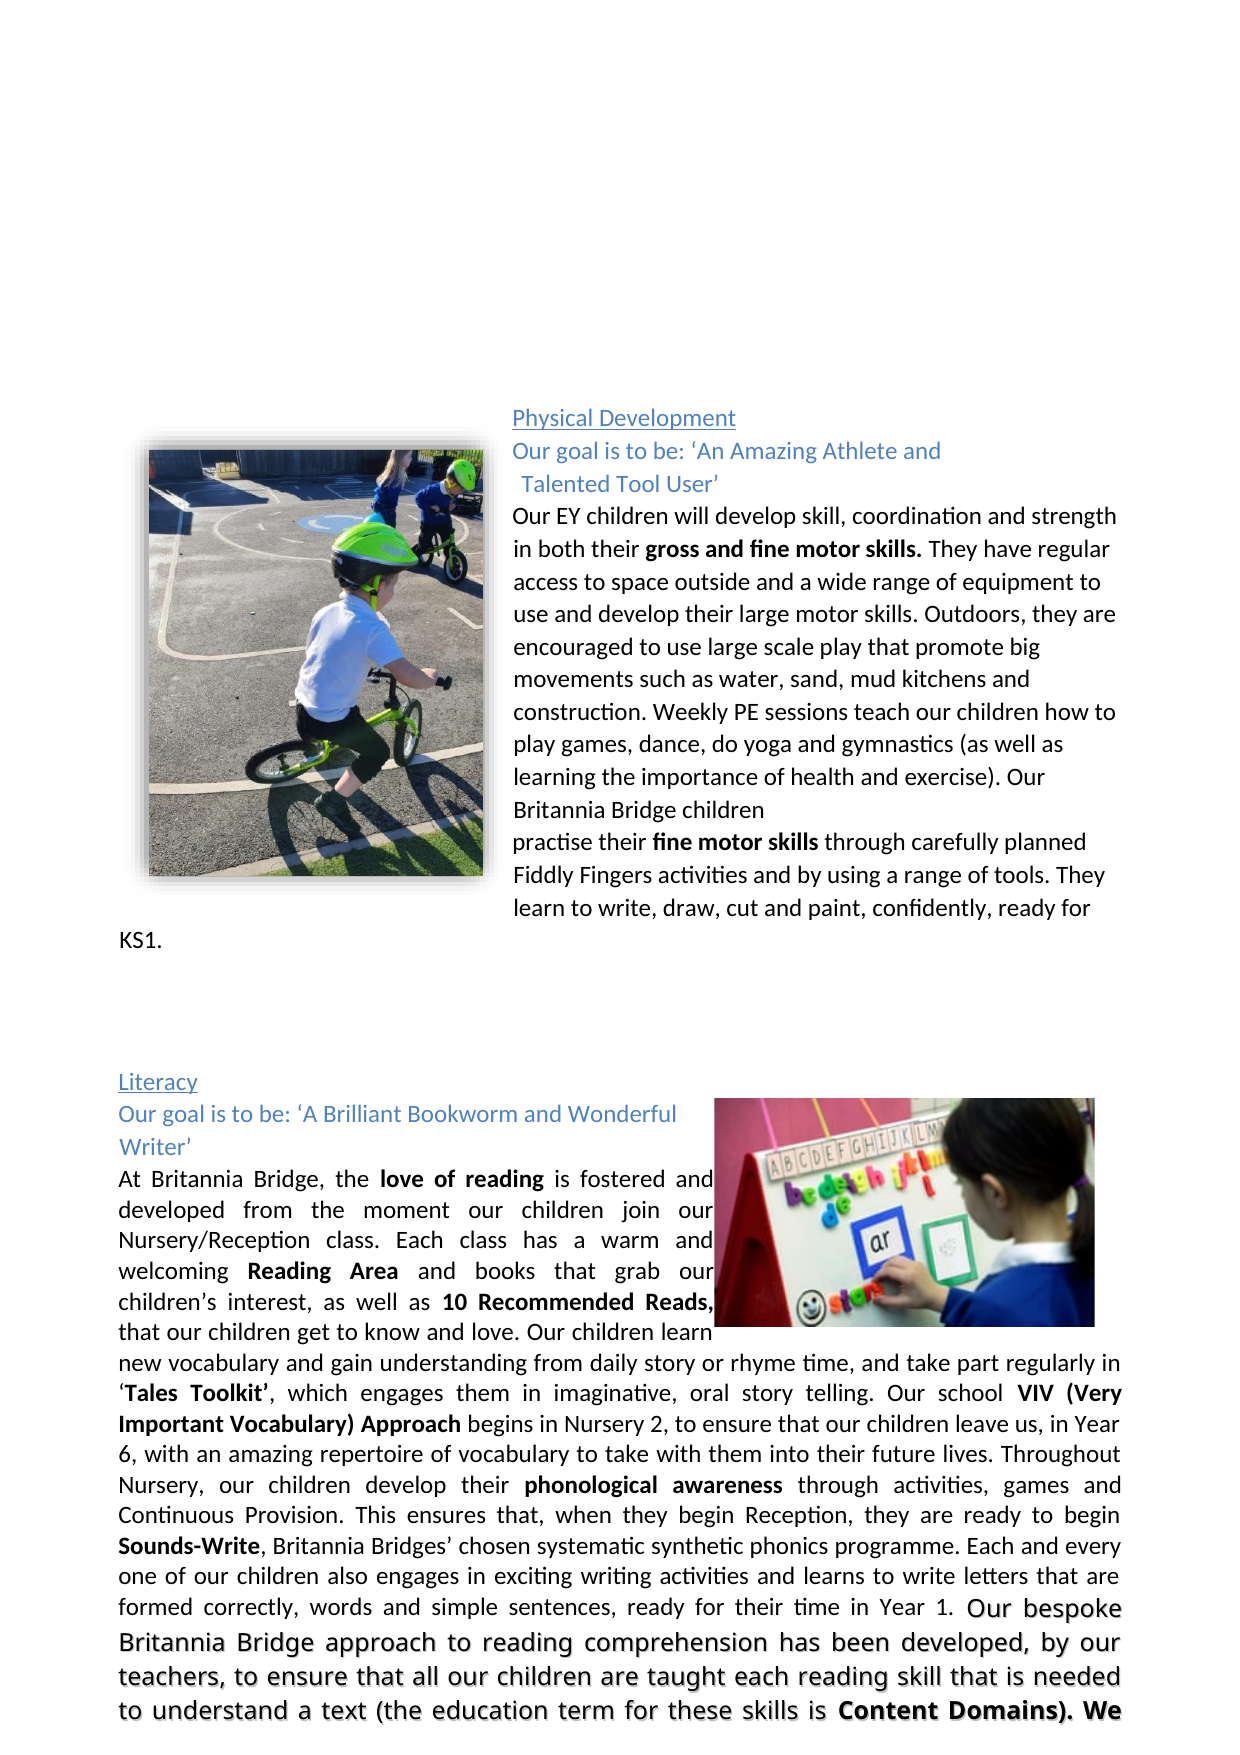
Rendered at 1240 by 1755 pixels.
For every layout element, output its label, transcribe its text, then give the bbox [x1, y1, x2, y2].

text practise their fine motor skills through carefully planned Fiddly Fingers activities and by using a range of tools. They learn to write, draw, cut and paint, confidently, ready for KS1. [118, 827, 1122, 955]
subtitle Our goal is to be: ‘A Brilliant Bookworm and Wonderful Writer’ [118, 1098, 714, 1161]
text At Britannia Bridge, the love of reading is fostered and developed from the moment our children join our Nursery/Reception class. Each class has a warm and welcoming Reading Area and books that grab our children’s interest, as well as 10 Recommended Reads, that our children get to know and love. Our children learn new vocabulary and gain understanding from daily story or rhyme time, and take part regularly in ‘Tales Toolkit’, which engages them in imaginative, oral story telling. Our school VIV (Very Important Vocabulary) Approach begins in Nursery 2, to ensure that our children leave us, in Year 6, with an amazing repertoire of vocabulary to take with them into their future lives. Throughout Nursery, our children develop their phonological awareness through activities, games and Continuous Provision. This ensures that, when they begin Reception, they are ready to begin Sounds-Write, Britannia Bridges’ chosen systematic synthetic phonics programme. Each and every one of our children also engages in exciting writing activities and learns to write letters that are formed correctly, words and simple sentences, ready for their time in Year 1. Our bespoke Britannia Bridge approach to reading comprehension has been developed, by our teachers, to ensure that all our children are taught each reading skill that is needed to understand a text (the education term for these skills is Content Domains). We [118, 1163, 1122, 1727]
text Our EY children will develop skill, coordination and strength in both their gross and fine motor skills. They have regular access to space outside and a wide range of equipment to use and develop their large motor skills. Outdoors, they are encouraged to use large scale play that promote big movements such as water, sand, mud kitchens and construction. Weekly PE sessions teach our children how to play games, dance, do yoga and gymnastics (as well as learning the importance of health and exercise). Our Britannia Bridge children [498, 500, 1122, 824]
text Physical Development [118, 403, 1141, 433]
text Literacy [118, 1066, 1120, 1096]
subtitle [118, 435, 153, 466]
subtitle [1095, 1098, 1120, 1161]
text Talented Tool User’ [498, 468, 1122, 498]
subtitle Our goal is to be: ‘An Amazing Athlete and [476, 435, 1120, 466]
